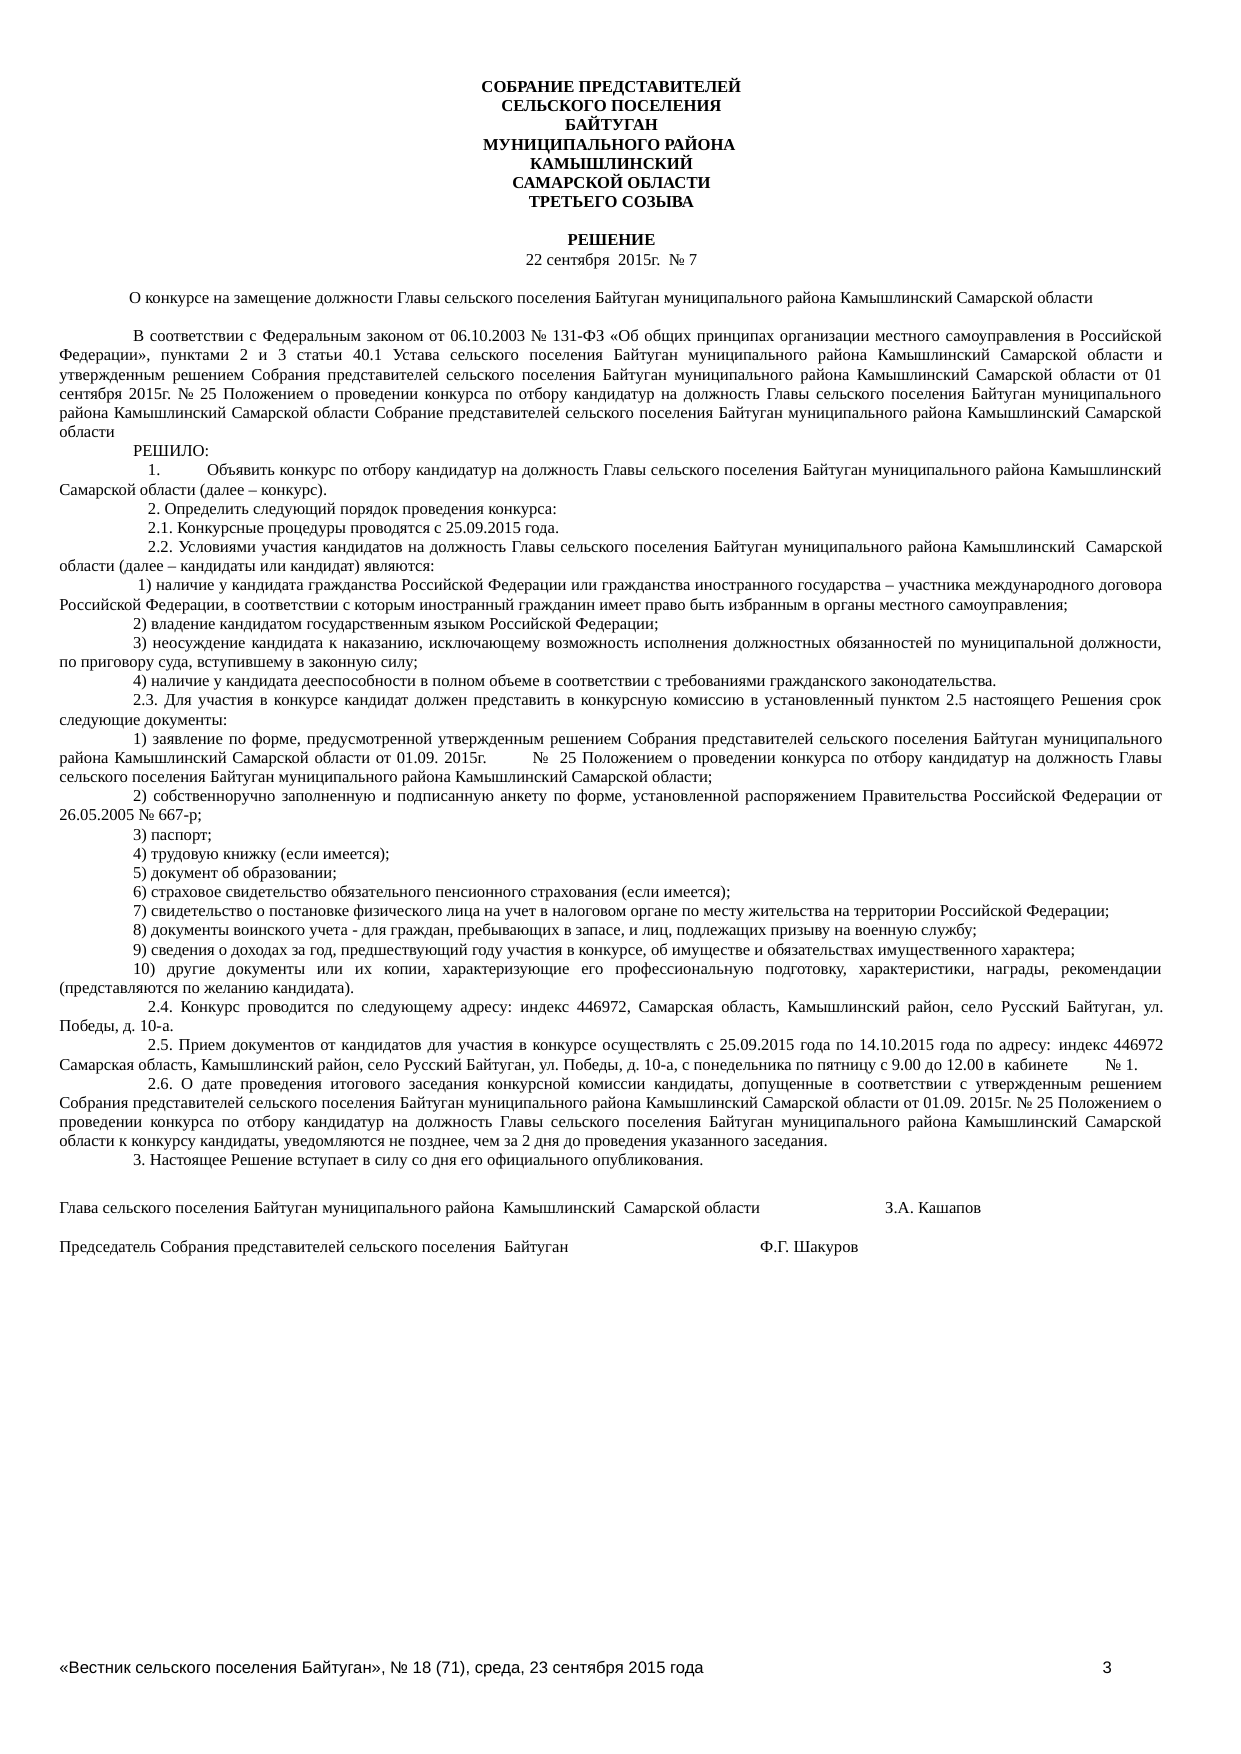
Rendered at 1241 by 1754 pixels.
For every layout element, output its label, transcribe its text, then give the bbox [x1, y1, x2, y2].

text муниципального района [59, 134, 1163, 153]
text 6) страховое свидетельство обязательного пенсионного страхования (если имеется); [59, 882, 1163, 901]
text 3) паспорт; [59, 824, 1163, 843]
text РЕШЕНИЕ [59, 230, 1163, 249]
text 2.2. Условиями участия кандидатов на должность Главы сельского поселения Байтуган муниципального района Камышлинский Самарской области (далее – кандидаты или кандидат) являются: [59, 537, 1163, 575]
text РЕШИЛО: [59, 441, 1163, 460]
text 5) документ об образовании; [59, 863, 1163, 882]
text 4) трудовую книжку (если имеется); [59, 843, 1163, 863]
text ТРЕТЬЕГО СОЗЫВА [59, 192, 1163, 211]
text О конкурсе на замещение должности Главы сельского поселения Байтуган муниципального района Камышлинский Самарской области [59, 288, 1163, 307]
text В соответствии с Федеральным законом от 06.10.2003 № 131-ФЗ «Об общих принципах организации местного самоуправления в Российской Федерации», пунктами 2 и 3 статьи 40.1 Устава сельского поселения Байтуган муниципального района Камышлинский Самарской области и утвержденным решением Собрания представителей сельского поселения Байтуган муниципального района Камышлинский Самарской области от 01 сентября 2015г. № 25 Положением о проведении конкурса по отбору кандидатур на должность Главы сельского поселения Байтуган муниципального района Камышлинский Самарской области Собрание представителей сельского поселения Байтуган муниципального района Камышлинский Самарской области [59, 326, 1163, 441]
text 4) наличие у кандидата дееспособности в полном объеме в соответствии с требованиями гражданского законодательства. [59, 671, 1163, 690]
text 2) владение кандидатом государственным языком Российской Федерации; [59, 613, 1163, 633]
text 2.6. О дате проведения итогового заседания конкурсной комиссии кандидаты, допущенные в соответствии с утвержденным решением Собрания представителей сельского поселения Байтуган муниципального района Камышлинский Самарской области от 01.09. 2015г. № 25 Положением о проведении конкурса по отбору кандидатур на должность Главы сельского поселения Байтуган муниципального района Камышлинский Самарской области к конкурсу кандидаты, уведомляются не позднее, чем за 2 дня до проведения указанного заседания. [59, 1073, 1163, 1150]
text 3. Настоящее Решение вступает в силу со дня его официального опубликования. [59, 1150, 1163, 1169]
text 7) свидетельство о постановке физического лица на учет в налоговом органе по месту жительства на территории Российской Федерации; [59, 901, 1163, 920]
text Глава сельского поселения Байтуган муниципального района Камышлинский Самарской области З.А. Кашапов [59, 1198, 1163, 1217]
text 3) неосуждение кандидата к наказанию, исключающему возможность исполнения должностных обязанностей по муниципальной должности, по приговору суда, вступившему в законную силу; [59, 633, 1163, 671]
text Самарской области [59, 173, 1163, 192]
text 2.1. Конкурсные процедуры проводятся с 25.09.2015 года. [59, 518, 1163, 537]
text СОБРАНИЕ ПРЕДСТАВИТЕЛЕЙ [59, 77, 1163, 96]
text 2. Определить следующий порядок проведения конкурса: [59, 498, 1163, 518]
text СЕЛЬСКОГО ПОСЕЛЕНИЯ [59, 96, 1163, 115]
text 1) наличие у кандидата гражданства Российской Федерации или гражданства иностранного государства – участника международного договора Российской Федерации, в соответствии с которым иностранный гражданин имеет право быть избранным в органы местного самоуправления; [59, 575, 1163, 613]
text 10) другие документы или их копии, характеризующие его профессиональную подготовку, характеристики, награды, рекомендации (представляются по желанию кандидата). [59, 958, 1163, 997]
text 1) заявление по форме, предусмотренной утвержденным решением Собрания представителей сельского поселения Байтуган муниципального района Камышлинский Самарской области от 01.09. 2015г. № 25 Положением о проведении конкурса по отбору кандидатур на должность Главы сельского поселения Байтуган муниципального района Камышлинский Самарской области; [59, 728, 1163, 786]
text 2) собственноручно заполненную и подписанную анкету по форме, установленной распоряжением Правительства Российской Федерации от 26.05.2005 № 667-р; [59, 786, 1163, 824]
text 2.4. Конкурс проводится по следующему адресу: индекс 446972, Самарская область, Камышлинский район, село Русский Байтуган, ул. Победы, д. 10-а. [59, 997, 1163, 1035]
text Камышлинский [59, 153, 1163, 173]
text БАЙТУГАН [59, 115, 1163, 134]
text 22 сентября 2015г. № 7 [59, 249, 1163, 268]
text 2.5. Прием документов от кандидатов для участия в конкурсе осуществлять с 25.09.2015 года по 14.10.2015 года по адресу: индекс 446972 Самарская область, Камышлинский район, село Русский Байтуган, ул. Победы, д. 10-а, с понедельника по пятницу с 9.00 до 12.00 в кабинете № 1. [59, 1035, 1163, 1073]
text 8) документы воинского учета - для граждан, пребывающих в запасе, и лиц, подлежащих призыву на военную службу; [59, 920, 1163, 939]
text 9) сведения о доходах за год, предшествующий году участия в конкурсе, об имуществе и обязательствах имущественного характера; [59, 939, 1163, 958]
text Председатель Собрания представителей сельского поселения Байтуган Ф.Г. Шакуров [59, 1236, 1163, 1256]
text 2.3. Для участия в конкурсе кандидат должен представить в конкурсную комиссию в установленный пунктом 2.5 настоящего Решения срок следующие документы: [59, 690, 1163, 728]
list Объявить конкурс по отбору кандидатур на должность Главы сельского поселения Байтуган муниципального района Камышлинский Самарской области (далее – конкурс). [59, 460, 1163, 498]
